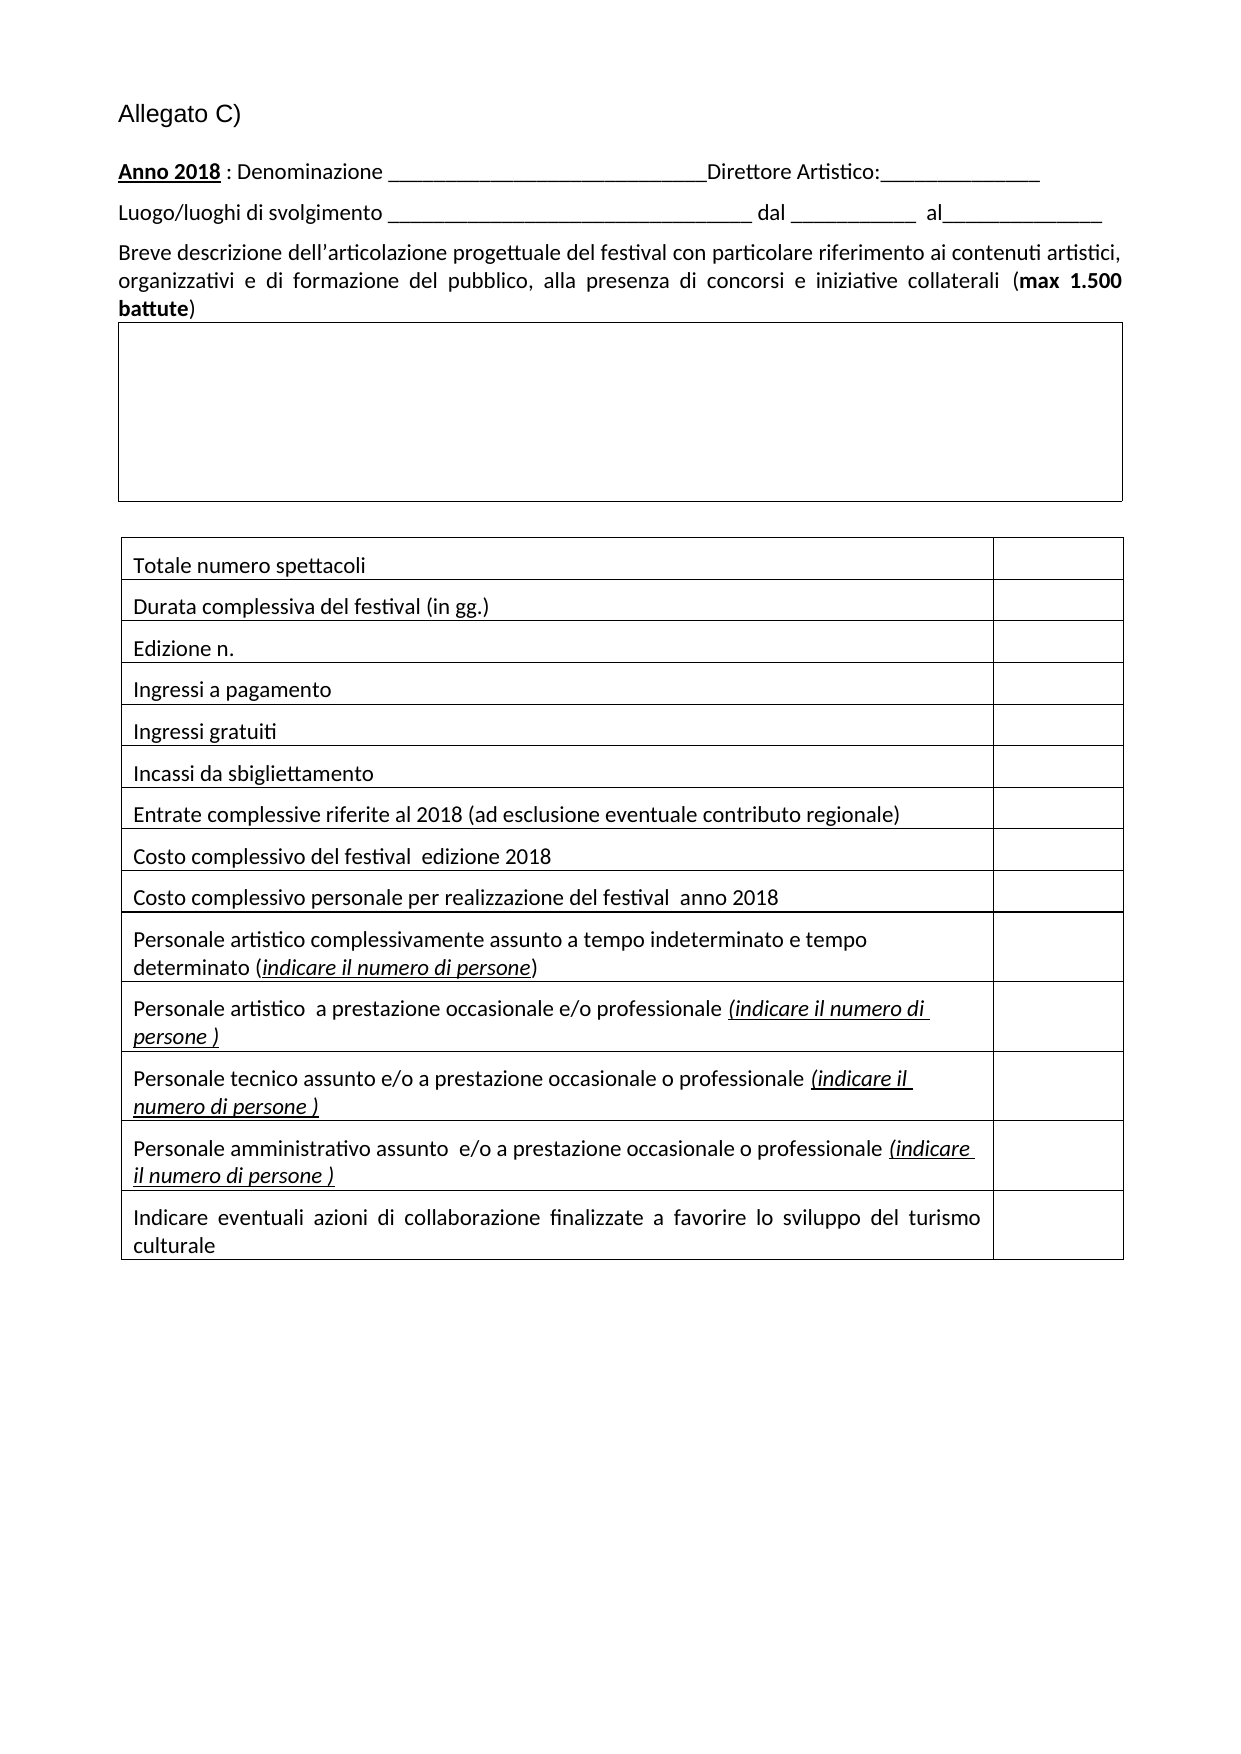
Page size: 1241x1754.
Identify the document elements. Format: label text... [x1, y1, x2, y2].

table_cell Personale artistico complessivamente assunto a tempo indeterminato e tempo determinato (indicare il numero di persone) [122, 913, 993, 981]
table_cell [994, 788, 1123, 828]
table_header [119, 323, 1122, 501]
table_cell [994, 580, 1123, 620]
table_cell Edizione n. [122, 621, 993, 662]
table_cell [994, 746, 1123, 787]
table_cell Entrate complessive riferite al 2018 (ad esclusione eventuale contributo regionale) [122, 788, 993, 828]
table_cell Costo complessivo personale per realizzazione del festival anno 2018 [122, 871, 993, 911]
table_cell Costo complessivo del festival edizione 2018 [122, 829, 993, 870]
table_cell Personale tecnico assunto e/o a prestazione occasionale o professionale (indicare il numero di persone ) [122, 1052, 993, 1120]
table_cell [994, 1191, 1123, 1259]
table_cell [994, 621, 1123, 662]
table_cell Durata complessiva del festival (in gg.) [122, 580, 993, 620]
table_cell [994, 913, 1123, 981]
table_cell Ingressi a pagamento [122, 663, 993, 703]
table_cell Personale amministrativo assunto e/o a prestazione occasionale o professionale (indicare il numero di persone ) [122, 1121, 993, 1190]
table_cell [994, 705, 1123, 745]
table_cell [994, 663, 1123, 703]
table_cell Ingressi gratuiti [122, 705, 993, 745]
table_cell [994, 871, 1123, 911]
table_cell [994, 1052, 1123, 1120]
table_cell [994, 982, 1123, 1051]
table_cell Indicare eventuali azioni di collaborazione finalizzate a favorire lo sviluppo del turismo culturale [122, 1191, 993, 1259]
table_cell [994, 829, 1123, 870]
text Luogo/luoghi di svolgimento ________________________________ dal ___________ al______________ [118, 198, 1122, 226]
table_header Totale numero spettacoli [122, 538, 993, 579]
table_header [994, 538, 1123, 579]
table_cell Incassi da sbigliettamento [122, 746, 993, 787]
text Breve descrizione dell’articolazione progettuale del festival con particolare riferimento ai contenuti artistici, organizzativi e di formazione del pubblico, alla presenza di concorsi e iniziative collaterali (max 1.500 battute) [118, 238, 1122, 322]
table_cell [994, 1121, 1123, 1190]
text Anno 2018 : Denominazione ____________________________Direttore Artistico:______________ [118, 157, 1122, 185]
table_cell Personale artistico a prestazione occasionale e/o professionale (indicare il numero di persone ) [122, 982, 993, 1051]
